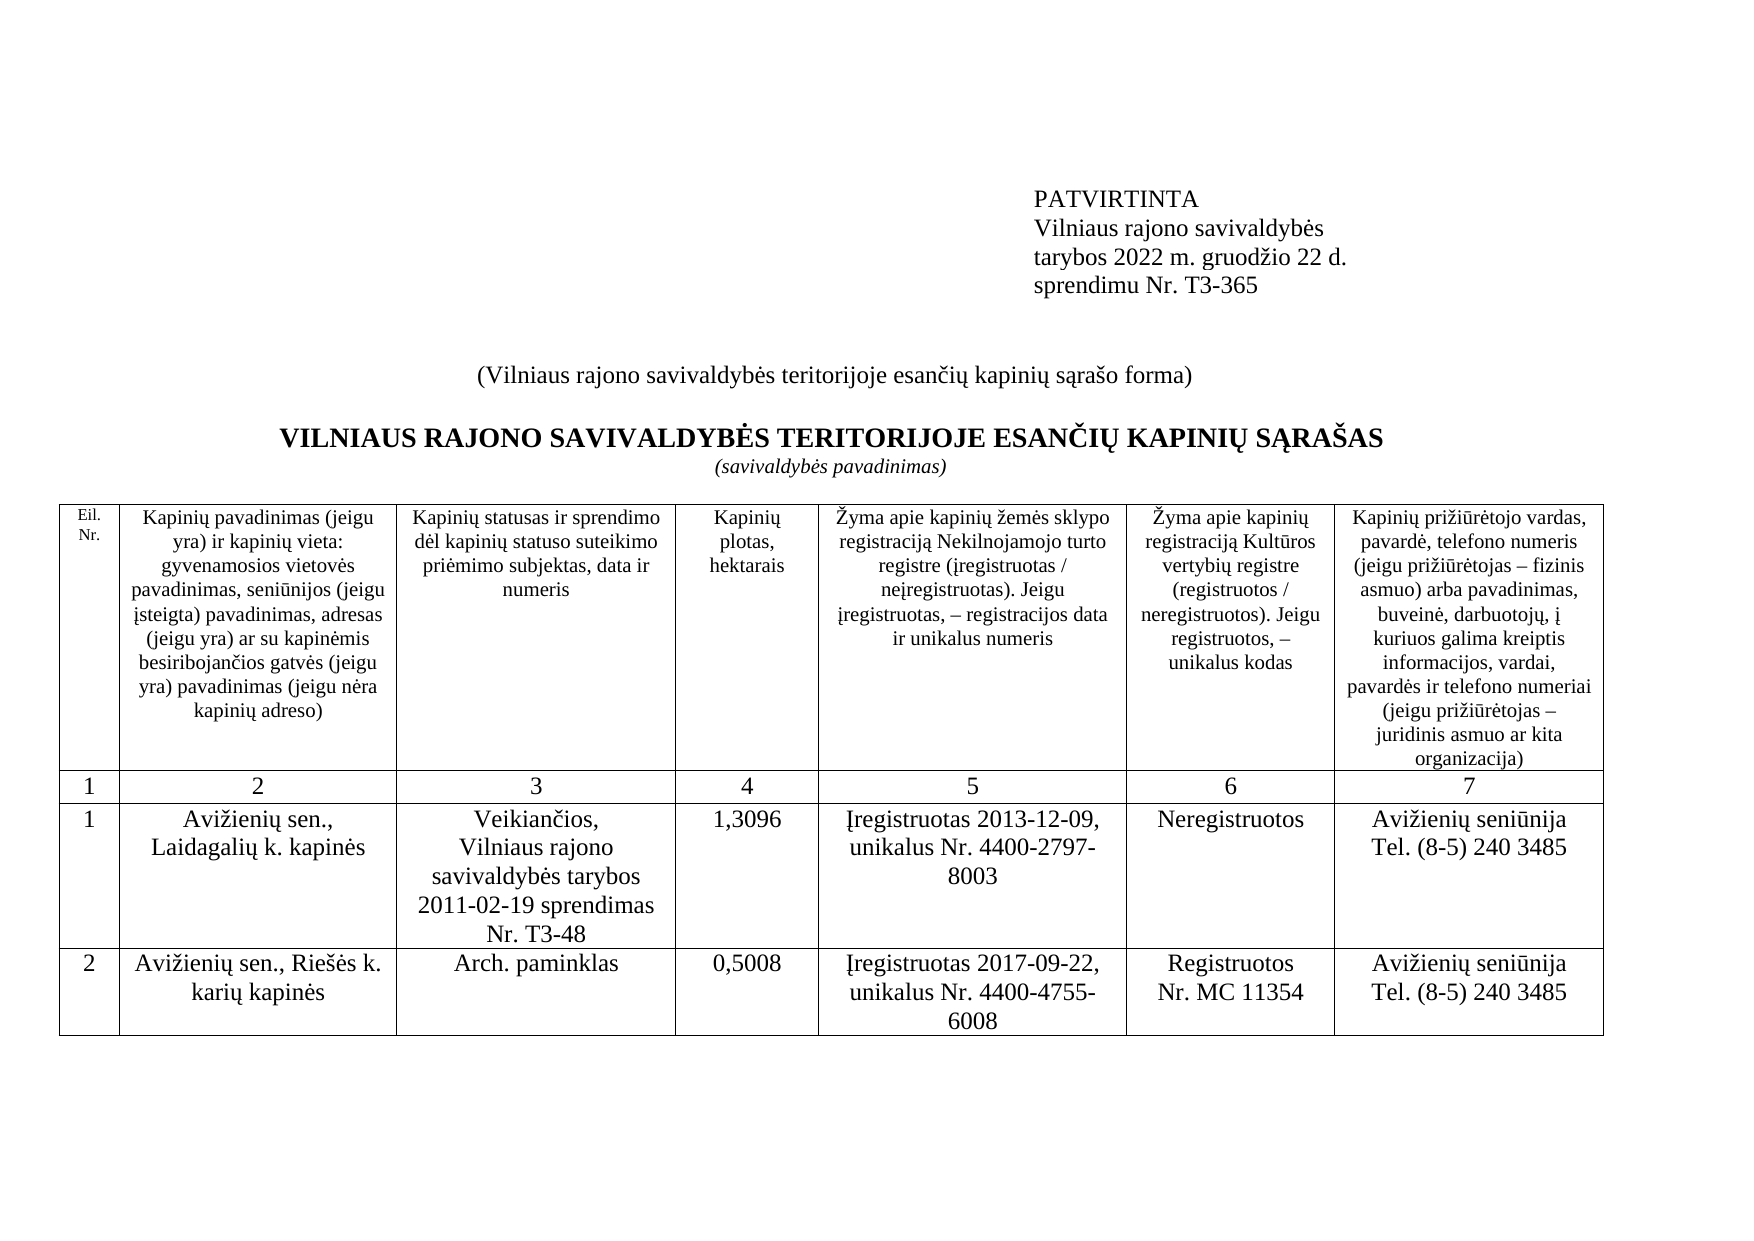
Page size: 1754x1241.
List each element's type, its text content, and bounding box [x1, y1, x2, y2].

table_cell Avižienių sen., Laidagalių k. kapinės [120, 804, 396, 947]
table_cell 1 [60, 804, 119, 947]
text Vilniaus rajono savivaldybės [1034, 213, 1604, 242]
table_cell 3 [397, 771, 675, 803]
text PATVIRTINTA [1034, 184, 1604, 213]
table_cell Avižienių seniūnija Tel. (8-5) 240 3485 [1335, 949, 1603, 1035]
table_cell 6 [1127, 771, 1334, 803]
table_cell 7 [1335, 771, 1603, 803]
text VILNIAUS RAJONO SAVIVALDYBĖS TERITORIJOJE ESANČIŲ KAPINIŲ SĄRAŠAS [59, 421, 1604, 454]
table_header Kapinių plotas, hektarais [676, 505, 818, 770]
table_header Eil. Nr. [60, 505, 119, 770]
table_header Kapinių pavadinimas (jeigu yra) ir kapinių vieta: gyvenamosios vietovės pavadinimas, seniūnijos (jeigu įsteigta) pavadinimas, adresas (jeigu yra) ar su kapinėmis besiribojančios gatvės (jeigu yra) pavadinimas (jeigu nėra kapinių adreso) [120, 505, 396, 770]
text (savivaldybės pavadinimas) [59, 454, 1604, 478]
table_cell Avižienių seniūnija Tel. (8-5) 240 3485 [1335, 804, 1603, 947]
table_cell Įregistruotas 2013-12-09, unikalus Nr. 4400-2797-8003 [819, 804, 1126, 947]
table_cell 2 [60, 949, 119, 1035]
table_cell Įregistruotas 2017-09-22, unikalus Nr. 4400-4755-6008 [819, 949, 1126, 1035]
table_header Kapinių statusas ir sprendimo dėl kapinių statuso suteikimo priėmimo subjektas, data ir numeris [397, 505, 675, 770]
table_cell 4 [676, 771, 818, 803]
table_cell Arch. paminklas [397, 949, 675, 1035]
table_cell Veikiančios, Vilniaus rajono savivaldybės tarybos 2011-02-19 sprendimas Nr. T3-48 [397, 804, 675, 947]
table_cell Avižienių sen., Riešės k. karių kapinės [120, 949, 396, 1035]
text sprendimu Nr. T3-365 [1034, 270, 1604, 299]
table_cell 2 [120, 771, 396, 803]
table_cell Neregistruotos [1127, 804, 1334, 947]
table_cell 0,5008 [676, 949, 818, 1035]
text tarybos 2022 m. gruodžio 22 d. [1034, 242, 1604, 270]
text (Vilniaus rajono savivaldybės teritorijoje esančių kapinių sąrašo forma) [59, 360, 1604, 389]
table_cell Registruotos Nr. MC 11354 [1127, 949, 1334, 1035]
table_cell 5 [819, 771, 1126, 803]
table_header Žyma apie kapinių registraciją Kultūros vertybių registre (registruotos / neregistruotos). Jeigu registruotos, – unikalus kodas [1127, 505, 1334, 770]
table_cell 1 [60, 771, 119, 803]
table_header Žyma apie kapinių žemės sklypo registraciją Nekilnojamojo turto registre (įregistruotas / neįregistruotas). Jeigu įregistruotas, – registracijos data ir unikalus numeris [819, 505, 1126, 770]
table_header Kapinių prižiūrėtojo vardas, pavardė, telefono numeris (jeigu prižiūrėtojas – fizinis asmuo) arba pavadinimas, buveinė, darbuotojų, į kuriuos galima kreiptis informacijos, vardai, pavardės ir telefono numeriai (jeigu prižiūrėtojas – juridinis asmuo ar kita organizacija) [1335, 505, 1603, 770]
table_cell 1,3096 [676, 804, 818, 947]
